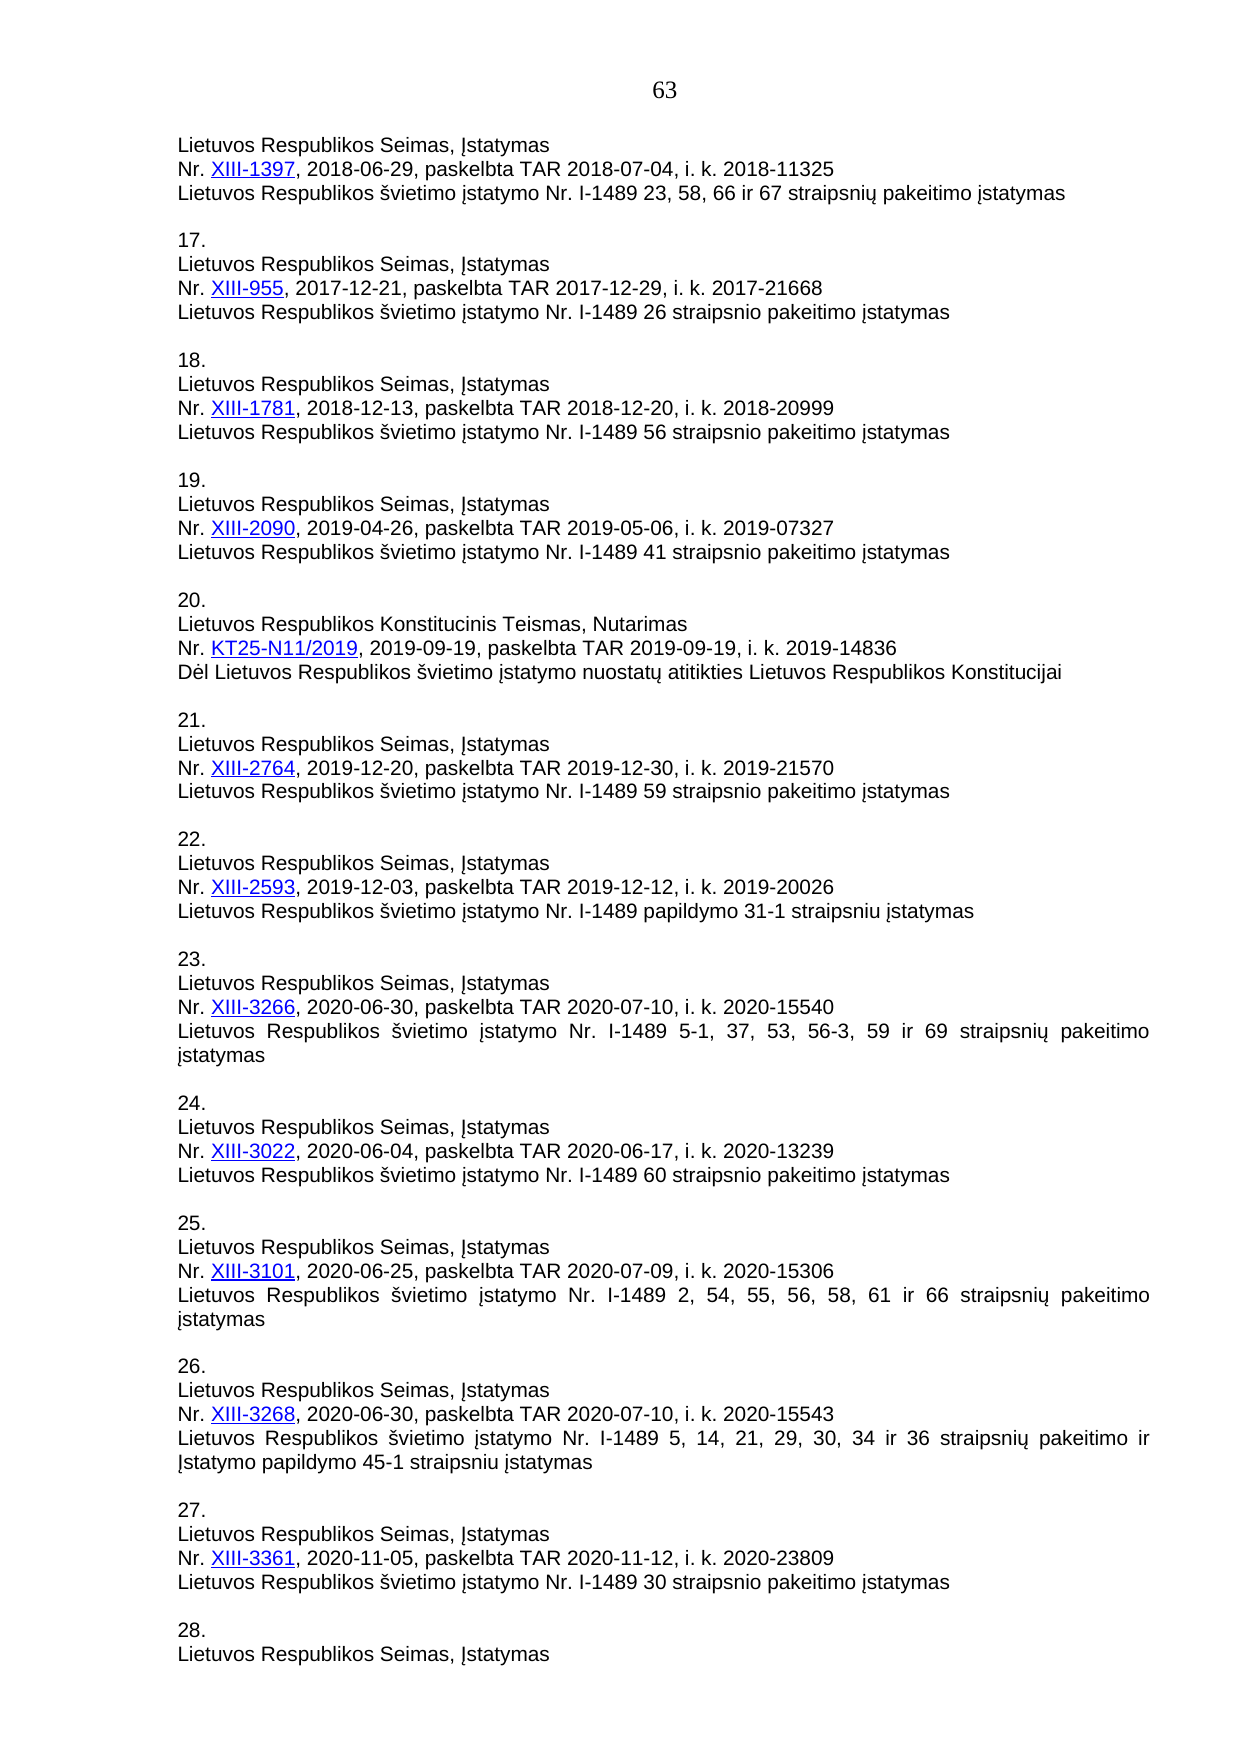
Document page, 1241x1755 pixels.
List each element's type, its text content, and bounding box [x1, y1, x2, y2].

text Nr. XIII-1781, 2018-12-13, paskelbta TAR 2018-12-20, i. k. 2018-20999 [177, 396, 1152, 420]
text Nr. XIII-3361, 2020-11-05, paskelbta TAR 2020-11-12, i. k. 2020-23809 [177, 1546, 1152, 1570]
text Dėl Lietuvos Respublikos švietimo įstatymo nuostatų atitikties Lietuvos Respublikos Konstitucijai [177, 659, 1152, 683]
text Lietuvos Respublikos Seimas, Įstatymas [177, 372, 1152, 396]
text Lietuvos Respublikos Seimas, Įstatymas [177, 851, 1152, 875]
text Nr. XIII-3268, 2020-06-30, paskelbta TAR 2020-07-10, i. k. 2020-15543 [177, 1402, 1152, 1426]
text 18. [177, 348, 1152, 372]
text Lietuvos Respublikos švietimo įstatymo Nr. I-1489 56 straipsnio pakeitimo įstatymas [177, 420, 1152, 444]
text Lietuvos Respublikos Seimas, Įstatymas [177, 1642, 1152, 1666]
text Nr. XIII-3266, 2020-06-30, paskelbta TAR 2020-07-10, i. k. 2020-15540 [177, 995, 1152, 1019]
text Nr. XIII-2090, 2019-04-26, paskelbta TAR 2019-05-06, i. k. 2019-07327 [177, 516, 1152, 540]
text Lietuvos Respublikos Konstitucinis Teismas, Nutarimas [177, 612, 1152, 636]
text Lietuvos Respublikos švietimo įstatymo Nr. I-1489 papildymo 31-1 straipsniu įstatymas [177, 899, 1152, 923]
text Lietuvos Respublikos švietimo įstatymo Nr. I-1489 59 straipsnio pakeitimo įstatymas [177, 779, 1152, 803]
text 25. [177, 1211, 1152, 1234]
text 24. [177, 1091, 1152, 1115]
text Lietuvos Respublikos Seimas, Įstatymas [177, 252, 1152, 276]
text Lietuvos Respublikos švietimo įstatymo Nr. I-1489 30 straipsnio pakeitimo įstatymas [177, 1570, 1152, 1594]
text 26. [177, 1354, 1152, 1378]
text Nr. XIII-955, 2017-12-21, paskelbta TAR 2017-12-29, i. k. 2017-21668 [177, 276, 1152, 300]
text Lietuvos Respublikos Seimas, Įstatymas [177, 492, 1152, 516]
text Lietuvos Respublikos švietimo įstatymo Nr. I-1489 26 straipsnio pakeitimo įstatymas [177, 300, 1152, 324]
text Nr. XIII-2764, 2019-12-20, paskelbta TAR 2019-12-30, i. k. 2019-21570 [177, 755, 1152, 779]
text Lietuvos Respublikos Seimas, Įstatymas [177, 1378, 1152, 1402]
text Lietuvos Respublikos švietimo įstatymo Nr. I-1489 60 straipsnio pakeitimo įstatymas [177, 1163, 1152, 1187]
text 21. [177, 707, 1152, 731]
text Lietuvos Respublikos Seimas, Įstatymas [177, 971, 1152, 995]
text Lietuvos Respublikos švietimo įstatymo Nr. I-1489 5, 14, 21, 29, 30, 34 ir 36 straipsnių pakeitimo ir Įstatymo papildymo 45-1 straipsniu įstatymas [177, 1426, 1152, 1474]
text Lietuvos Respublikos Seimas, Įstatymas [177, 1234, 1152, 1258]
text Lietuvos Respublikos švietimo įstatymo Nr. I-1489 2, 54, 55, 56, 58, 61 ir 66 straipsnių pakeitimo įstatymas [177, 1282, 1152, 1330]
text Lietuvos Respublikos švietimo įstatymo Nr. I-1489 23, 58, 66 ir 67 straipsnių pakeitimo įstatymas [177, 180, 1152, 204]
text 23. [177, 947, 1152, 971]
text Nr. KT25-N11/2019, 2019-09-19, paskelbta TAR 2019-09-19, i. k. 2019-14836 [177, 636, 1152, 659]
text 22. [177, 827, 1152, 851]
text Lietuvos Respublikos Seimas, Įstatymas [177, 1522, 1152, 1546]
text Nr. XIII-2593, 2019-12-03, paskelbta TAR 2019-12-12, i. k. 2019-20026 [177, 875, 1152, 899]
text Lietuvos Respublikos Seimas, Įstatymas [177, 132, 1152, 156]
text 17. [177, 228, 1152, 252]
text Nr. XIII-3101, 2020-06-25, paskelbta TAR 2020-07-09, i. k. 2020-15306 [177, 1258, 1152, 1282]
text Lietuvos Respublikos Seimas, Įstatymas [177, 731, 1152, 755]
text Lietuvos Respublikos švietimo įstatymo Nr. I-1489 5-1, 37, 53, 56-3, 59 ir 69 straipsnių pakeitimo įstatymas [177, 1019, 1152, 1067]
text 28. [177, 1618, 1152, 1642]
text 20. [177, 588, 1152, 612]
text Lietuvos Respublikos švietimo įstatymo Nr. I-1489 41 straipsnio pakeitimo įstatymas [177, 540, 1152, 564]
text Nr. XIII-1397, 2018-06-29, paskelbta TAR 2018-07-04, i. k. 2018-11325 [177, 156, 1152, 180]
text Lietuvos Respublikos Seimas, Įstatymas [177, 1115, 1152, 1139]
text 19. [177, 468, 1152, 492]
text Nr. XIII-3022, 2020-06-04, paskelbta TAR 2020-06-17, i. k. 2020-13239 [177, 1139, 1152, 1163]
text 27. [177, 1498, 1152, 1522]
